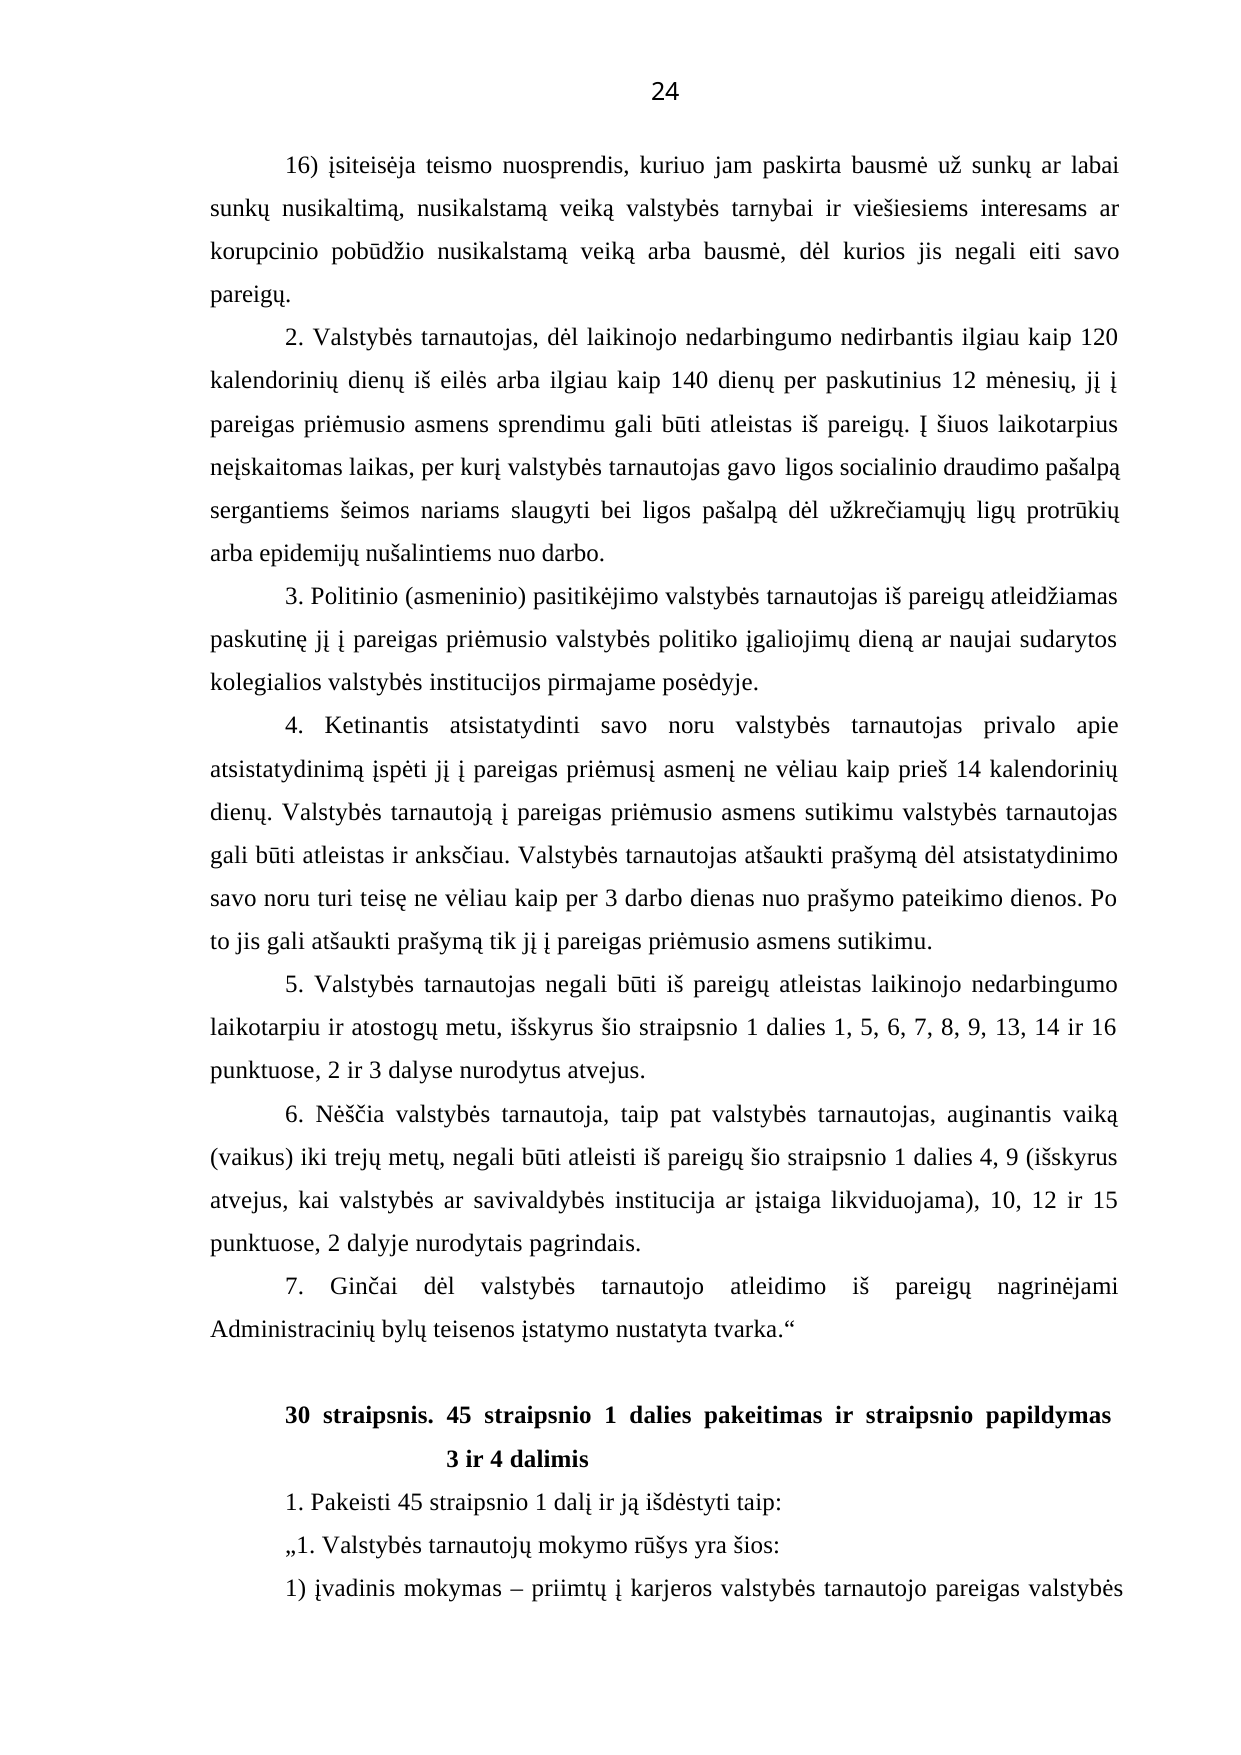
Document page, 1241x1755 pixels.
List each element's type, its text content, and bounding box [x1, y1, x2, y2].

text 2. Valstybės tarnautojas, dėl laikinojo nedarbingumo nedirbantis ilgiau kaip 120 kalendorinių dienų iš eilės arba ilgiau kaip 140 dienų per paskutinius 12 mėnesių, jį į pareigas priėmusio asmens sprendimu gali būti atleistas iš pareigų. Į šiuos laikotarpius neįskaitomas laikas, per kurį valstybės tarnautojas gavo ligos socialinio draudimo pašalpą sergantiems šeimos nariams slaugyti bei ligos pašalpą dėl užkrečiamųjų ligų protrūkių arba epidemijų nušalintiems nuo darbo. [210, 322, 1120, 567]
text 4. Ketinantis atsistatydinti savo noru valstybės tarnautojas privalo apie atsistatydinimą įspėti jį į pareigas priėmusį asmenį ne vėliau kaip prieš 14 kalendorinių dienų. Valstybės tarnautoją į pareigas priėmusio asmens sutikimu valstybės tarnautojas gali būti atleistas ir anksčiau. Valstybės tarnautojas atšaukti prašymą dėl atsistatydinimo savo noru turi teisę ne vėliau kaip per 3 darbo dienas nuo prašymo pateikimo dienos. Po to jis gali atšaukti prašymą tik jį į pareigas priėmusio asmens sutikimu. [210, 711, 1120, 955]
text 1. Pakeisti 45 straipsnio 1 dalį ir ją išdėstyti taip: [210, 1487, 1126, 1516]
text „1. Valstybės tarnautojų mokymo rūšys yra šios: [210, 1530, 1126, 1559]
text 5. Valstybės tarnautojas negali būti iš pareigų atleistas laikinojo nedarbingumo laikotarpiu ir atostogų metu, išskyrus šio straipsnio 1 dalies 1, 5, 6, 7, 8, 9, 13, 14 ir 16 punktuose, 2 ir 3 dalyse nurodytus atvejus. [210, 969, 1120, 1084]
text 6. Nėščia valstybės tarnautoja, taip pat valstybės tarnautojas, auginantis vaiką (vaikus) iki trejų metų, negali būti atleisti iš pareigų šio straipsnio 1 dalies 4, 9 (išskyrus atvejus, kai valstybės ar savivaldybės institucija ar įstaiga likviduojama), 10, 12 ir 15 punktuose, 2 dalyje nurodytais pagrindais. [210, 1099, 1120, 1257]
text 30 straipsnis. 45 straipsnio 1 dalies pakeitimas ir straipsnio papildymas 3 ir 4 dalimis [285, 1401, 1126, 1472]
text 3. Politinio (asmeninio) pasitikėjimo valstybės tarnautojas iš pareigų atleidžiamas paskutinę jį į pareigas priėmusio valstybės politiko įgaliojimų dieną ar naujai sudarytos kolegialios valstybės institucijos pirmajame posėdyje. [210, 581, 1120, 696]
text 7. Ginčai dėl valstybės tarnautojo atleidimo iš pareigų nagrinėjami Administracinių bylų teisenos įstatymo nustatyta tvarka.“ [210, 1271, 1120, 1343]
text 1) įvadinis mokymas – priimtų į karjeros valstybės tarnautojo pareigas valstybės [210, 1573, 1126, 1602]
text 16) įsiteisėja teismo nuosprendis, kuriuo jam paskirta bausmė už sunkų ar labai sunkų nusikaltimą, nusikalstamą veiką valstybės tarnybai ir viešiesiems interesams ar korupcinio pobūdžio nusikalstamą veiką arba bausmė, dėl kurios jis negali eiti savo pareigų. [210, 150, 1120, 308]
